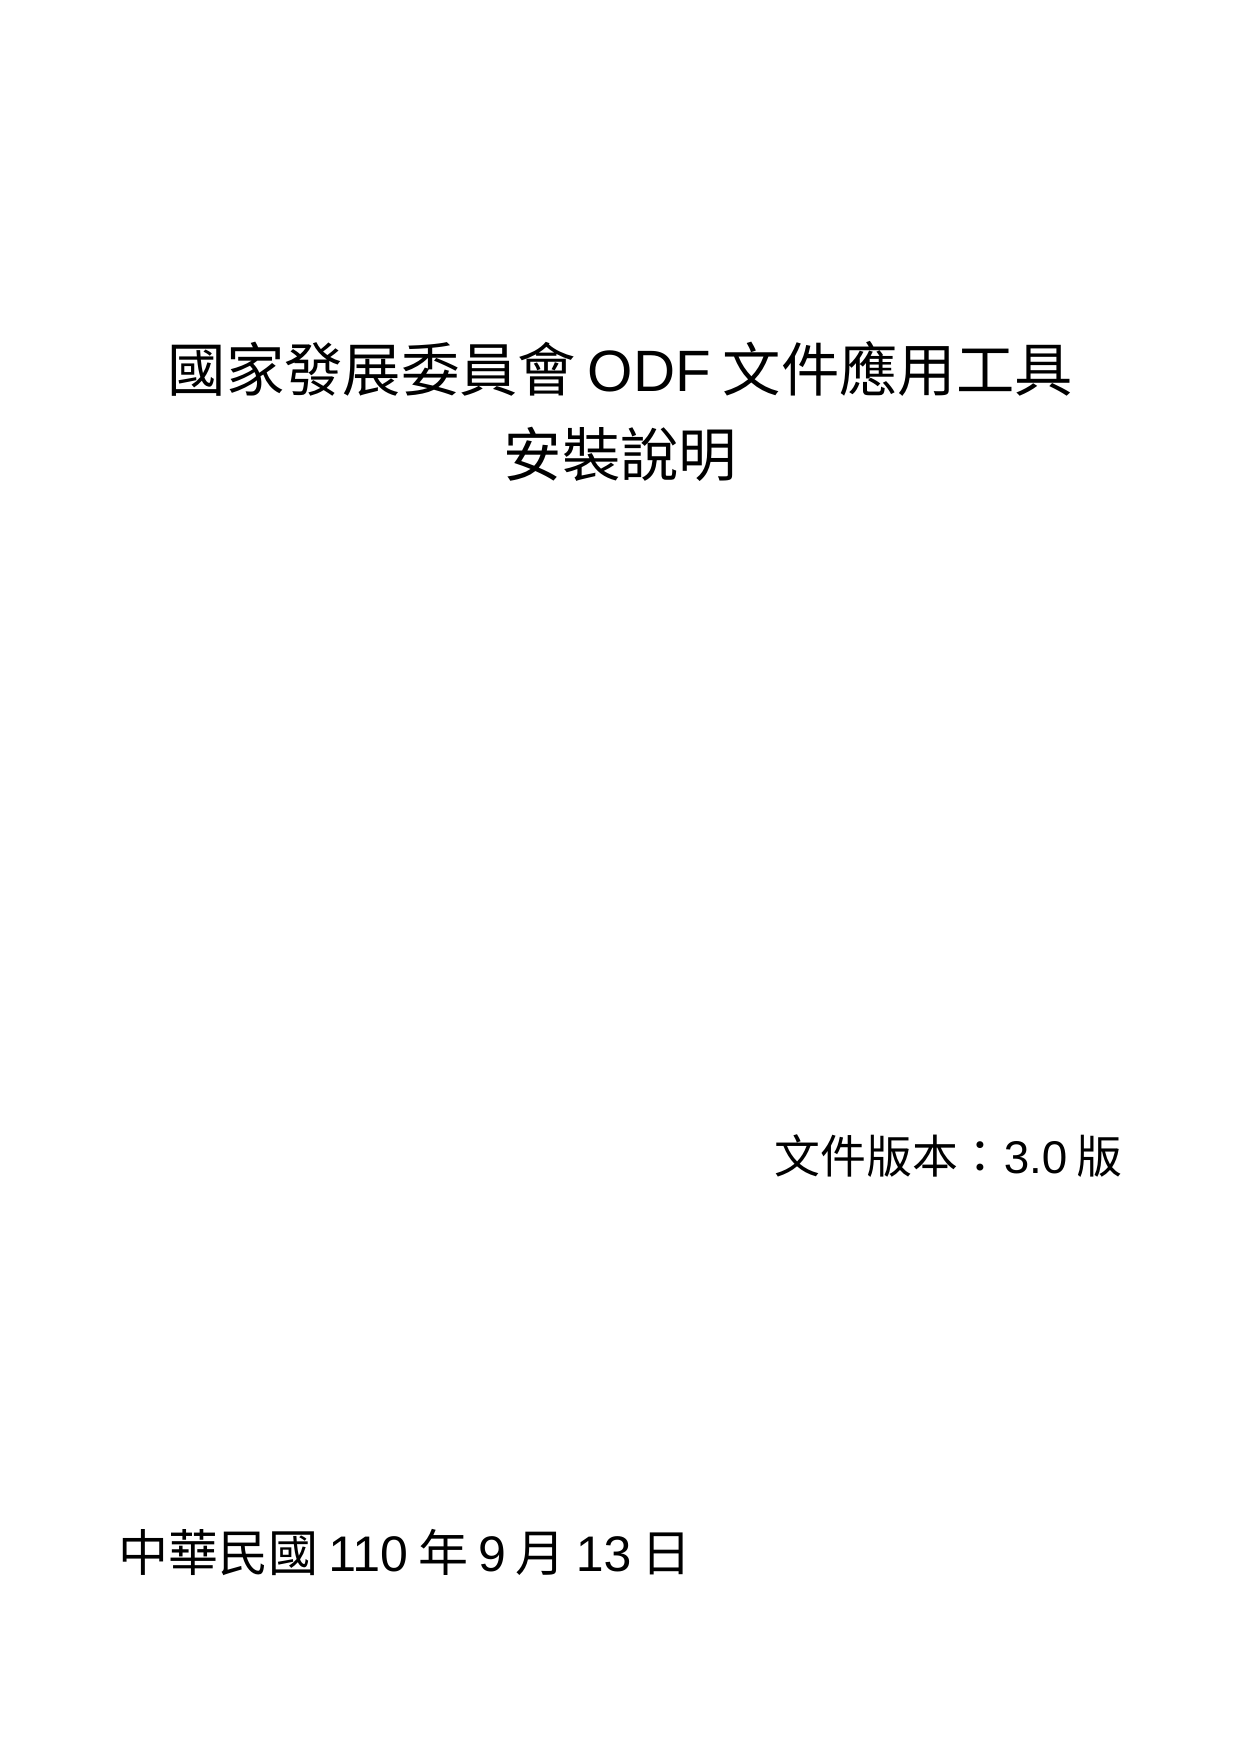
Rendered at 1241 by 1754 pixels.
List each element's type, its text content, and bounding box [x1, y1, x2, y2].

text 文件版本：3.0版 [118, 1121, 1122, 1187]
text 中華民國110年9月13日 [118, 1513, 1122, 1585]
text 國家發展委員會ODF文件應用工具 [118, 324, 1122, 409]
text 安裝說明 [118, 409, 1122, 493]
